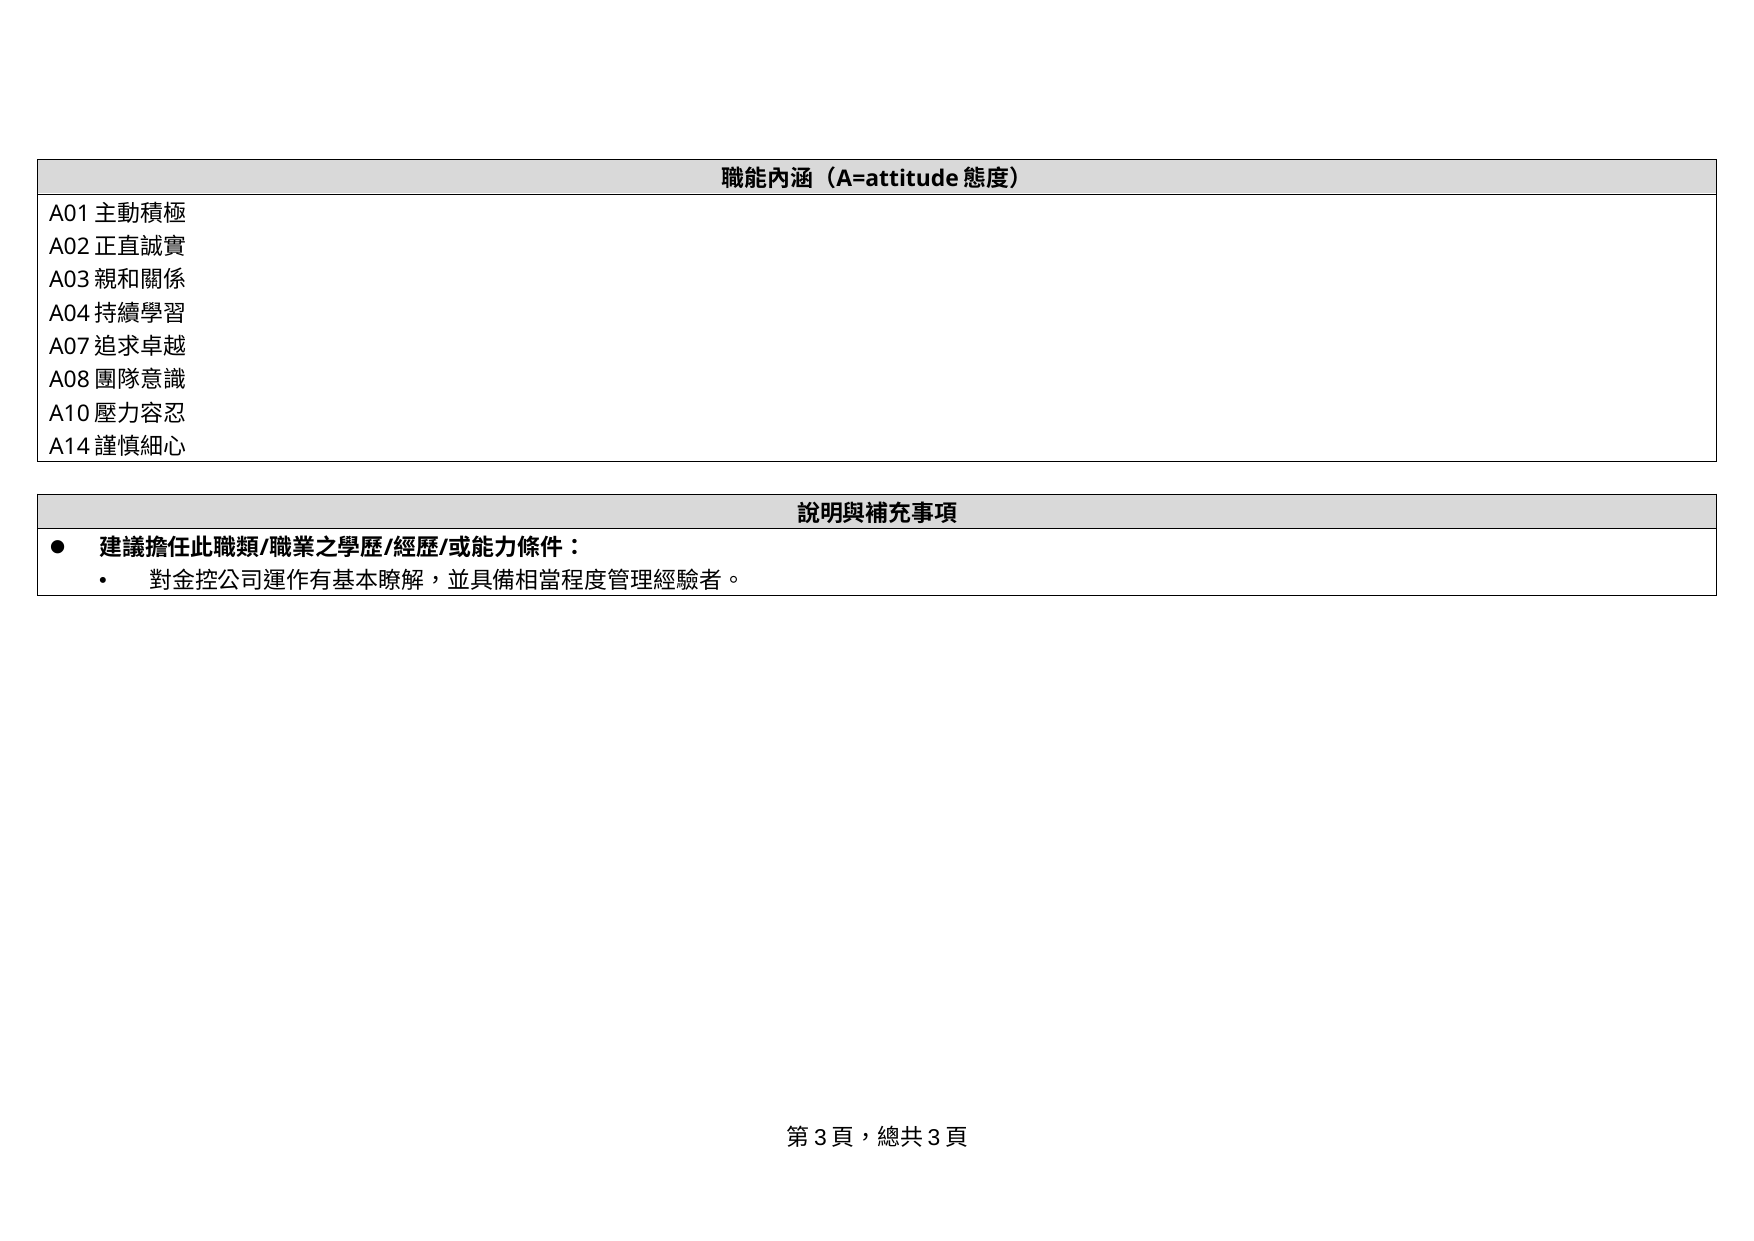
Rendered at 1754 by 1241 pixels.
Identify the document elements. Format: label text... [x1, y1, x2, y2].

table_header 職能內涵（A=attitude態度） [38, 160, 1716, 193]
table_cell A01主動積極 A02正直誠實 A03親和關係 A04持續學習 A07追求卓越 A08團隊意識 A10壓力容忍 A14謹慎細心 [38, 195, 1716, 461]
table_cell 建議擔任此職類/職業之學歷/經歷/或能力條件： 對金控公司運作有基本瞭解，並具備相當程度管理經驗者。 [38, 529, 1716, 595]
table_header 說明與補充事項 [38, 495, 1716, 528]
